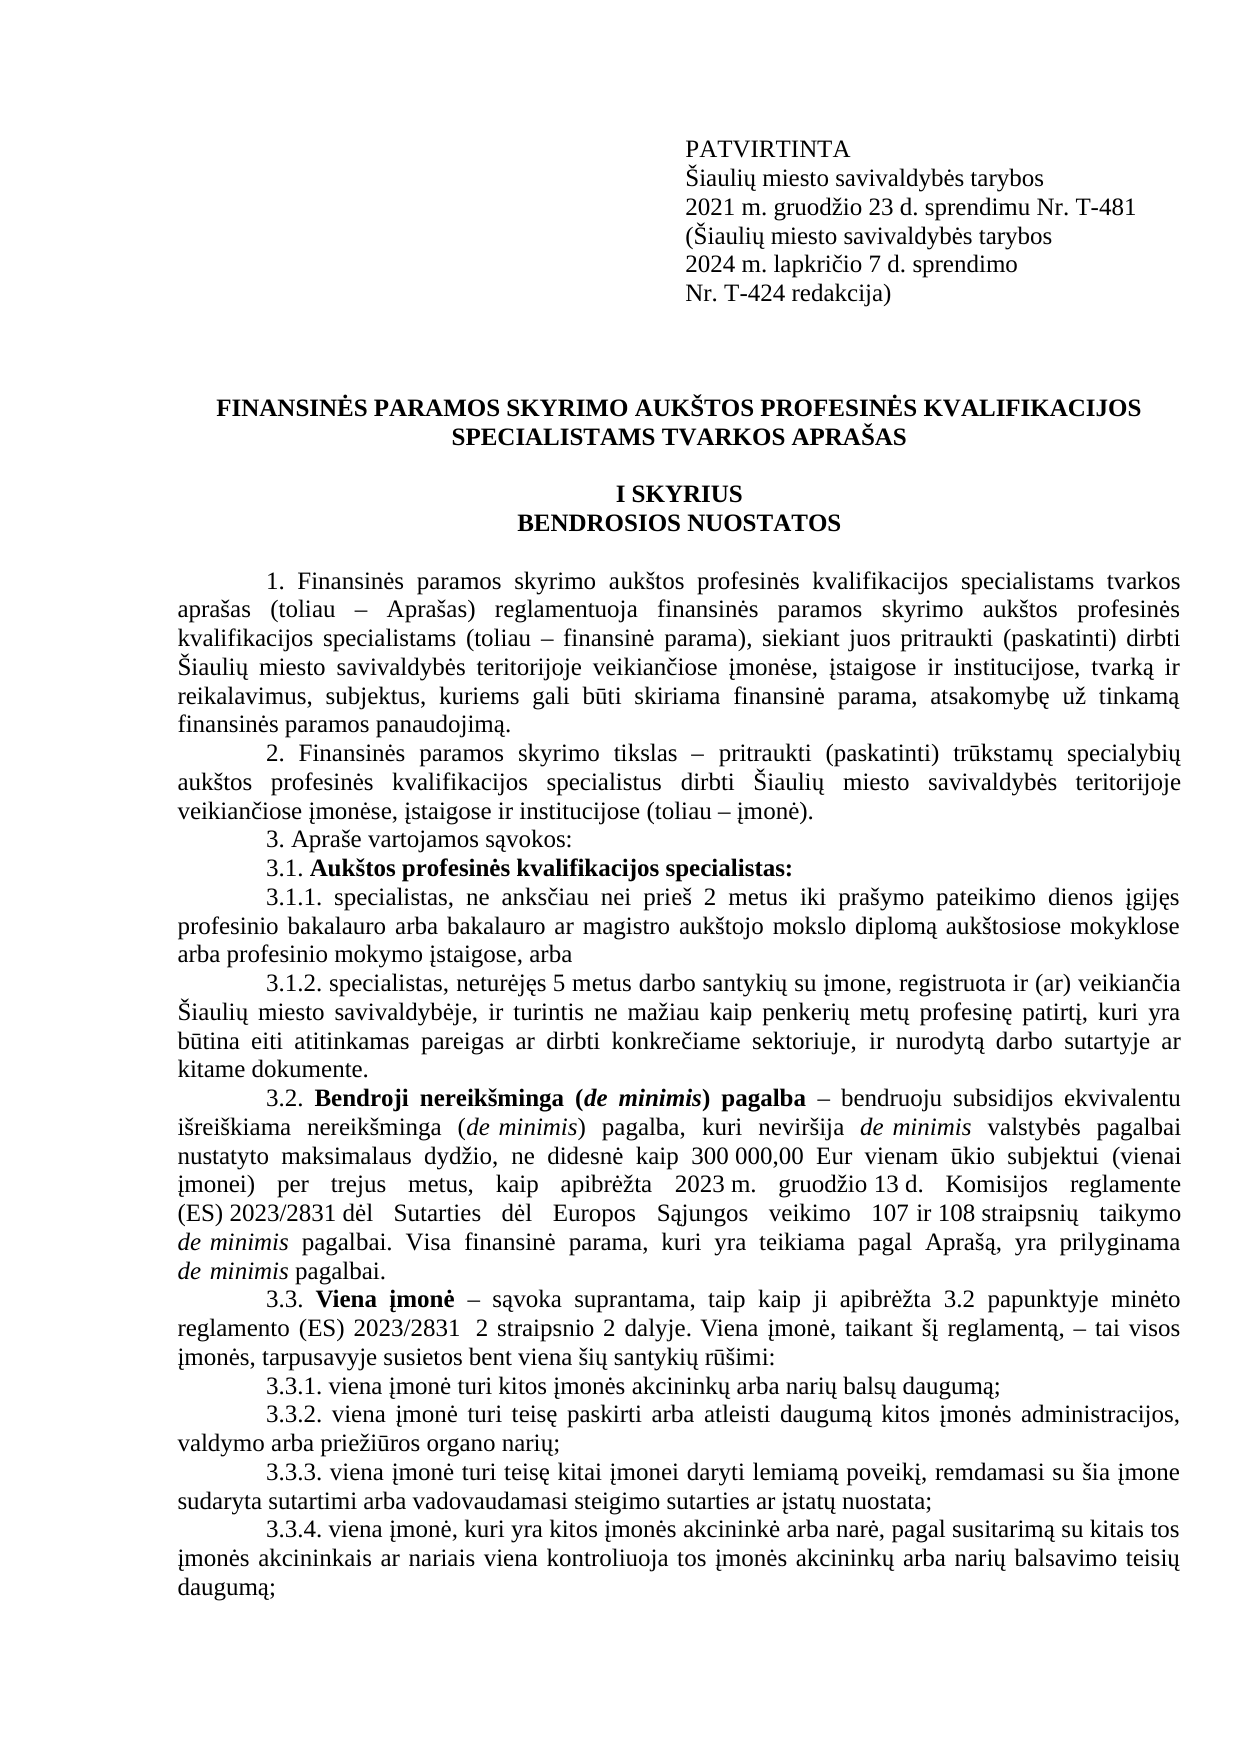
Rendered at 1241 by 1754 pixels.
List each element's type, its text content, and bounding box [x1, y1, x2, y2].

text 2024 m. lapkričio 7 d. sprendimo [177, 249, 1181, 278]
text 3.3.2. viena įmonė turi teisę paskirti arba atleisti daugumą kitos įmonės administracijos, valdymo arba priežiūros organo narių; [177, 1399, 1181, 1457]
text Šiaulių miesto savivaldybės tarybos [177, 163, 1181, 192]
text 3.1.2. specialistas, neturėjęs 5 metus darbo santykių su įmone, registruota ir (ar) veikiančia Šiaulių miesto savivaldybėje, ir turintis ne mažiau kaip penkerių metų profesinę patirtį, kuri yra būtina eiti atitinkamas pareigas ar dirbti konkrečiame sektoriuje, ir nurodytą darbo sutartyje ar kitame dokumente. [177, 968, 1181, 1083]
text 3.3.4. viena įmonė, kuri yra kitos įmonės akcininkė arba narė, pagal susitarimą su kitais tos įmonės akcininkais ar nariais viena kontroliuoja tos įmonės akcininkų arba narių balsavimo teisių daugumą; [177, 1514, 1181, 1601]
text 3. Apraše vartojamos sąvokos: [177, 824, 1181, 853]
text FINANSINĖS PARAMOS SKYRIMO AUKŠTOS PROFESINĖS KVALIFIKACIJOS SPECIALISTAMS TVARKOS APRAŠAS [177, 393, 1181, 451]
text Nr. T-424 redakcija) [177, 278, 1181, 307]
text 2. Finansinės paramos skyrimo tikslas – pritraukti (paskatinti) trūkstamų specialybių aukštos profesinės kvalifikacijos specialistus dirbti Šiaulių miesto savivaldybės teritorijoje veikiančiose įmonėse, įstaigose ir institucijose (toliau – įmonė). [177, 738, 1181, 824]
text 3.1.1. specialistas, ne anksčiau nei prieš 2 metus iki prašymo pateikimo dienos įgijęs profesinio bakalauro arba bakalauro ar magistro aukštojo mokslo diplomą aukštosiose mokyklose arba profesinio mokymo įstaigose, arba [177, 882, 1181, 968]
text 3.2. Bendroji nereikšminga (de minimis) pagalba – bendruoju subsidijos ekvivalentu išreiškiama nereikšminga (de minimis) pagalba, kuri neviršija de minimis valstybės pagalbai nustatyto maksimalaus dydžio, ne didesnė kaip 300 000,00 Eur vienam ūkio subjektui (vienai įmonei) per trejus metus, kaip apibrėžta 2023 m. gruodžio 13 d. Komisijos reglamente (ES) 2023/2831 dėl Sutarties dėl Europos Sąjungos veikimo 107 ir 108 straipsnių taikymo de minimis pagalbai. Visa finansinė parama, kuri yra teikiama pagal Aprašą, yra prilyginama de minimis pagalbai. [177, 1083, 1181, 1284]
text I SKYRIUS [177, 479, 1181, 508]
text 3.1. Aukštos profesinės kvalifikacijos specialistas: [177, 853, 1181, 882]
text PATVIRTINTA [177, 134, 1181, 163]
text 3.3.1. viena įmonė turi kitos įmonės akcininkų arba narių balsų daugumą; [177, 1371, 1181, 1399]
text 3.3. Viena įmonė – sąvoka suprantama, taip kaip ji apibrėžta 3.2 papunktyje minėto reglamento (ES) 2023/2831 2 straipsnio 2 dalyje. Viena įmonė, taikant šį reglamentą, – tai visos įmonės, tarpusavyje susietos bent viena šių santykių rūšimi: [177, 1284, 1181, 1371]
text BENDROSIOS NUOSTATOS [177, 508, 1181, 537]
text 1. Finansinės paramos skyrimo aukštos profesinės kvalifikacijos specialistams tvarkos aprašas (toliau – Aprašas) reglamentuoja finansinės paramos skyrimo aukštos profesinės kvalifikacijos specialistams (toliau – finansinė parama), siekiant juos pritraukti (paskatinti) dirbti Šiaulių miesto savivaldybės teritorijoje veikiančiose įmonėse, įstaigose ir institucijose, tvarką ir reikalavimus, subjektus, kuriems gali būti skiriama finansinė parama, atsakomybę už tinkamą finansinės paramos panaudojimą. [177, 566, 1181, 738]
text 2021 m. gruodžio 23 d. sprendimu Nr. T-481 [177, 192, 1181, 221]
text (Šiaulių miesto savivaldybės tarybos [177, 221, 1181, 249]
text 3.3.3. viena įmonė turi teisę kitai įmonei daryti lemiamą poveikį, remdamasi su šia įmone sudaryta sutartimi arba vadovaudamasi steigimo sutarties ar įstatų nuostata; [177, 1457, 1181, 1514]
